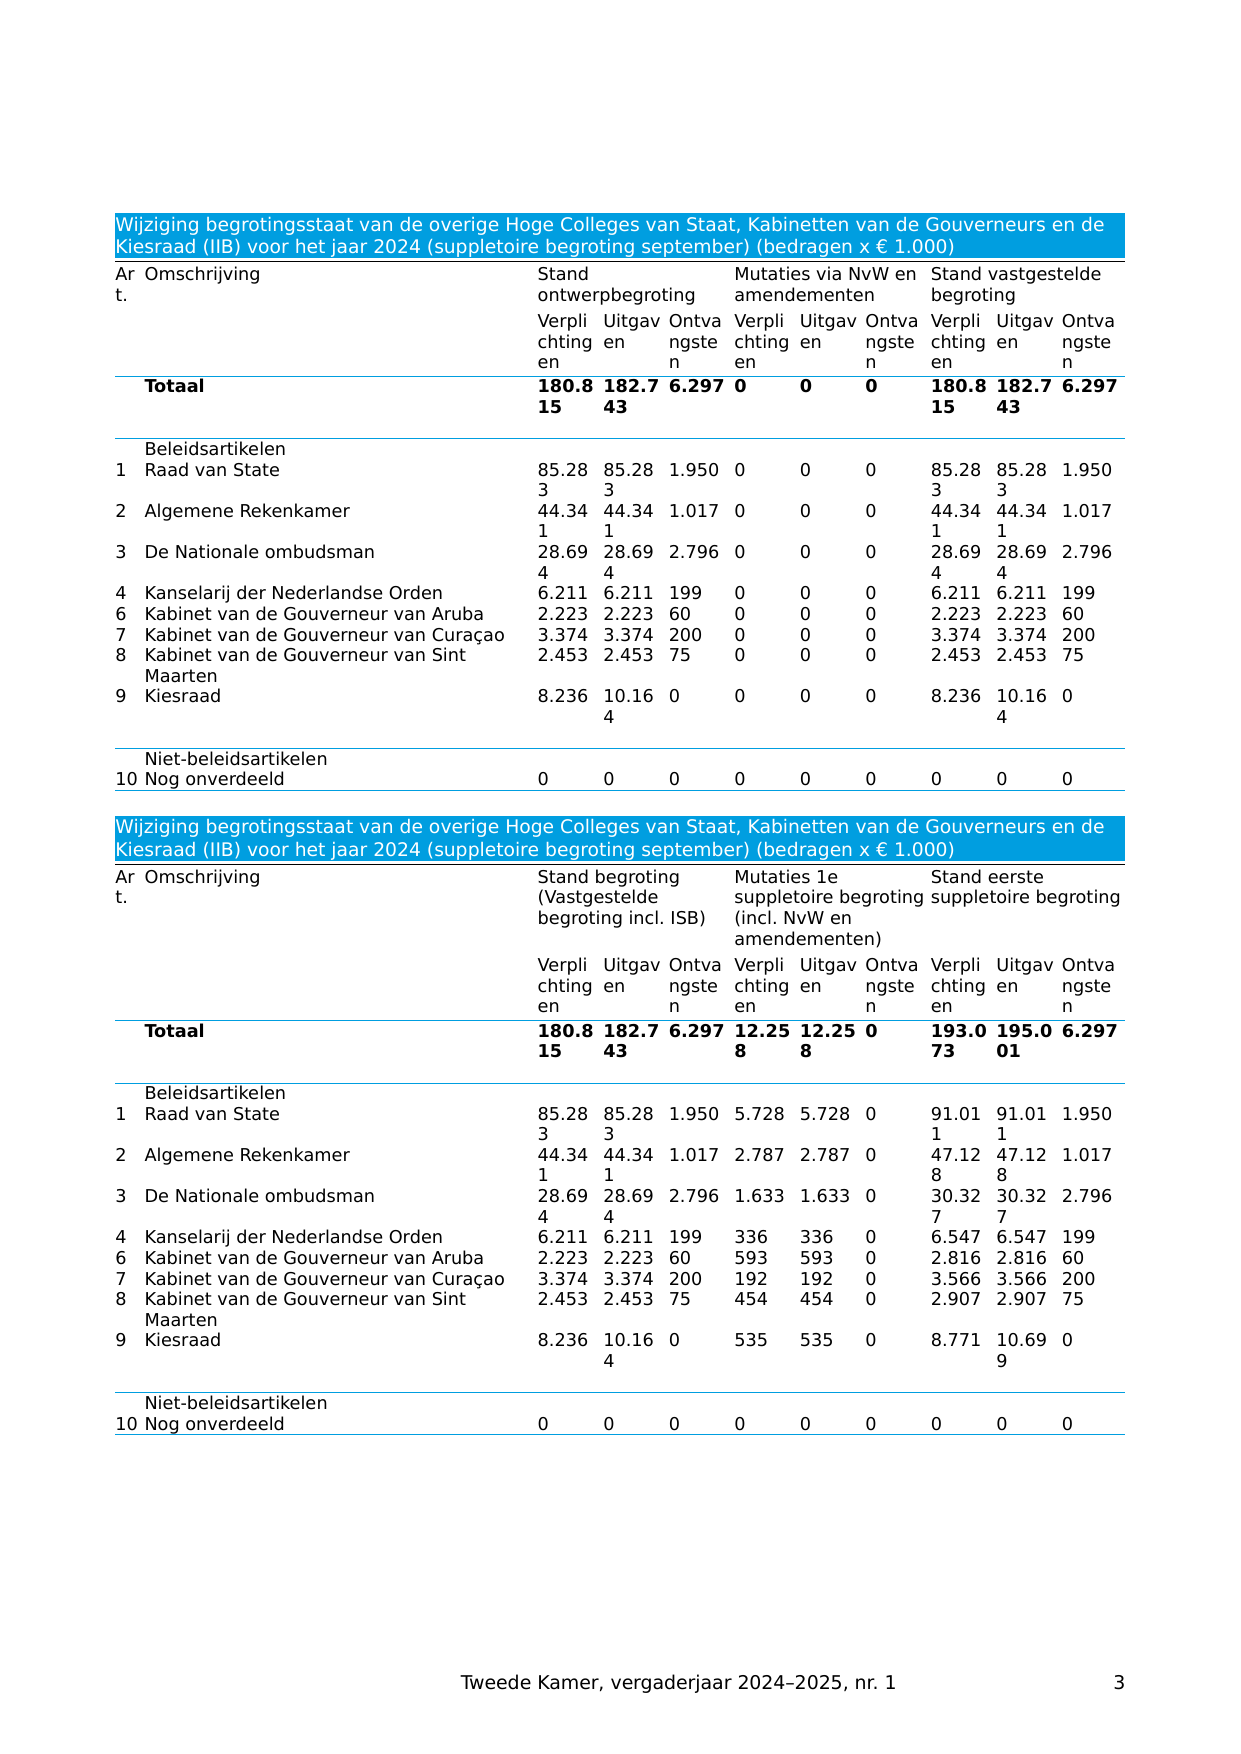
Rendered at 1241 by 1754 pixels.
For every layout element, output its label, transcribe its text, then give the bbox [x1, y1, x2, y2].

table_cell 2 [115, 501, 141, 542]
table_cell 0 [862, 769, 928, 790]
table_cell 1.017 [1059, 501, 1125, 542]
table_cell 44.341 [928, 501, 993, 542]
table_cell 2.796 [1059, 542, 1125, 583]
table_cell [862, 1062, 928, 1082]
table_cell 44.341 [535, 1145, 600, 1186]
table_cell 5.728 [731, 1104, 797, 1145]
table_cell 3.374 [993, 625, 1059, 645]
table_cell Kanselarij der Nederlandse Orden [141, 1227, 534, 1248]
table_cell 0 [862, 1021, 928, 1062]
table_cell Kabinet van de Gouverneur van Sint Maarten [141, 645, 534, 686]
table_cell 6.297 [666, 1021, 731, 1062]
table_cell 4 [115, 1227, 141, 1248]
table_cell [731, 439, 797, 459]
table_cell 47.128 [993, 1145, 1059, 1186]
table_cell 193.073 [928, 1021, 993, 1062]
table_cell [115, 1372, 141, 1392]
table_cell Beleidsartikelen [141, 439, 534, 459]
table_cell 28.694 [535, 1186, 600, 1227]
table_cell 0 [600, 1414, 666, 1434]
table_cell Stand vastgestelde begroting [928, 262, 1125, 308]
table_cell [993, 418, 1059, 438]
table_cell 3.374 [600, 625, 666, 645]
table_cell Ontvangsten [862, 952, 928, 1020]
table_cell Art. [115, 262, 141, 308]
table_cell 6 [115, 1248, 141, 1268]
table_cell 60 [666, 1248, 731, 1268]
table_cell 0 [731, 686, 797, 728]
table_cell [141, 728, 534, 748]
table_cell 8.236 [535, 1330, 600, 1372]
table_cell [600, 418, 666, 438]
table_cell [797, 439, 862, 459]
table_cell Kabinet van de Gouverneur van Sint Maarten [141, 1289, 534, 1330]
table_cell 0 [797, 542, 862, 583]
table_cell Uitgaven [993, 952, 1059, 1020]
table_cell Kiesraad [141, 1330, 534, 1372]
table_cell [600, 1393, 666, 1413]
table_cell Ontvangsten [666, 952, 731, 1020]
table_cell 12.258 [797, 1021, 862, 1062]
table_cell 1.950 [1059, 460, 1125, 501]
table_cell [731, 749, 797, 769]
table_cell 180.815 [928, 377, 993, 418]
table_cell 28.694 [993, 542, 1059, 583]
table_cell [666, 1393, 731, 1413]
table_cell [141, 1062, 534, 1082]
table_cell [928, 1084, 993, 1103]
table_cell 0 [862, 501, 928, 542]
table_cell 0 [731, 501, 797, 542]
table_cell 6.211 [993, 583, 1059, 604]
table_cell 182.743 [600, 377, 666, 418]
table_cell 0 [666, 1414, 731, 1434]
table_cell [115, 377, 141, 418]
table_cell Beleidsartikelen [141, 1084, 534, 1103]
table_cell Uitgaven [797, 952, 862, 1020]
table_cell 4 [115, 583, 141, 604]
table_cell 0 [535, 1414, 600, 1434]
table_cell 2.223 [535, 604, 600, 624]
table_cell 91.011 [993, 1104, 1059, 1145]
table_cell 6.547 [928, 1227, 993, 1248]
table_cell [731, 418, 797, 438]
table_cell 6.297 [1059, 1021, 1125, 1062]
table_cell 182.743 [600, 1021, 666, 1062]
table_cell 0 [862, 377, 928, 418]
table_cell 1.950 [1059, 1104, 1125, 1145]
table_cell 47.128 [928, 1145, 993, 1186]
table_cell [1059, 439, 1125, 459]
table_cell [600, 728, 666, 748]
table_cell 0 [797, 604, 862, 624]
table_cell 0 [862, 1269, 928, 1289]
table_cell Uitgaven [600, 952, 666, 1020]
table_cell 85.283 [600, 1104, 666, 1145]
table_cell [731, 728, 797, 748]
table_cell 60 [1059, 604, 1125, 624]
table_cell 30.327 [993, 1186, 1059, 1227]
table_cell [993, 439, 1059, 459]
table_cell [862, 1084, 928, 1103]
table_cell 0 [797, 645, 862, 686]
table_cell 2.787 [731, 1145, 797, 1186]
table_cell 0 [862, 1289, 928, 1330]
table_cell Verplichtingen [731, 308, 797, 376]
table_cell 2.453 [535, 645, 600, 686]
table_cell 8.236 [928, 686, 993, 728]
table_cell [1059, 1372, 1125, 1392]
table_cell [141, 952, 534, 1020]
table_cell 200 [666, 625, 731, 645]
table_cell 0 [993, 1414, 1059, 1434]
table_cell Uitgaven [797, 308, 862, 376]
table_cell 0 [600, 769, 666, 790]
table_cell 0 [862, 625, 928, 645]
table_cell 0 [1059, 1414, 1125, 1434]
table_cell 6.297 [1059, 377, 1125, 418]
table_cell [797, 1372, 862, 1392]
table_cell 1.017 [1059, 1145, 1125, 1186]
table_cell [535, 1393, 600, 1413]
table_cell 0 [731, 460, 797, 501]
table_cell 1.633 [797, 1186, 862, 1227]
table_cell [535, 1062, 600, 1082]
table_cell 2.453 [600, 645, 666, 686]
table_cell 1.633 [731, 1186, 797, 1227]
table_cell 0 [928, 1414, 993, 1434]
table_cell De Nationale ombudsman [141, 542, 534, 583]
table_cell Totaal [141, 1021, 534, 1062]
table_cell 192 [797, 1269, 862, 1289]
table_cell 2.796 [666, 542, 731, 583]
table_cell 7 [115, 1269, 141, 1289]
table_cell 3.566 [993, 1269, 1059, 1289]
table_cell 336 [797, 1227, 862, 1248]
table_cell 44.341 [535, 501, 600, 542]
table_cell [928, 1372, 993, 1392]
table_cell 60 [1059, 1248, 1125, 1268]
table_cell 0 [862, 1414, 928, 1434]
table_cell [1059, 749, 1125, 769]
table_cell 2.223 [993, 604, 1059, 624]
table_cell Ontvangsten [862, 308, 928, 376]
table_cell 0 [862, 645, 928, 686]
table_cell Uitgaven [600, 308, 666, 376]
table_cell 6.211 [600, 583, 666, 604]
table_cell [141, 418, 534, 438]
table_cell [600, 1084, 666, 1103]
table_cell 0 [993, 769, 1059, 790]
table_cell [115, 952, 141, 1020]
table_cell 2.453 [928, 645, 993, 686]
table_cell Niet-beleidsartikelen [141, 749, 534, 769]
table_cell [797, 1084, 862, 1103]
table_cell Mutaties via NvW en amendementen [731, 262, 928, 308]
table_cell [115, 418, 141, 438]
table_cell Algemene Rekenkamer [141, 1145, 534, 1186]
table_cell [666, 418, 731, 438]
table_cell 3.374 [535, 625, 600, 645]
table_cell 44.341 [600, 1145, 666, 1186]
table_cell [115, 728, 141, 748]
table_cell 0 [666, 686, 731, 728]
table_cell 535 [731, 1330, 797, 1372]
table_cell De Nationale ombudsman [141, 1186, 534, 1227]
table_cell [797, 1393, 862, 1413]
table_cell 8 [115, 645, 141, 686]
table_cell 6.211 [928, 583, 993, 604]
table_cell [1059, 418, 1125, 438]
table_cell 1.950 [666, 1104, 731, 1145]
table_cell Verplichtingen [731, 952, 797, 1020]
table_cell 60 [666, 604, 731, 624]
table_cell [115, 1393, 141, 1413]
table_cell 8.771 [928, 1330, 993, 1372]
table_cell Raad van State [141, 1104, 534, 1145]
table_cell 8.236 [535, 686, 600, 728]
table_cell [731, 1084, 797, 1103]
table_cell 199 [1059, 583, 1125, 604]
table_cell 2.453 [993, 645, 1059, 686]
table_cell 10 [115, 1414, 141, 1434]
table_cell 180.815 [535, 377, 600, 418]
table_cell 0 [797, 686, 862, 728]
table_cell 2.796 [666, 1186, 731, 1227]
table_cell 0 [862, 1104, 928, 1145]
table_cell 28.694 [600, 1186, 666, 1227]
table_cell 200 [666, 1269, 731, 1289]
table_cell 0 [731, 625, 797, 645]
table_cell [928, 418, 993, 438]
table_cell 9 [115, 686, 141, 728]
table_cell 2.796 [1059, 1186, 1125, 1227]
table_cell Totaal [141, 377, 534, 418]
table_cell 199 [666, 583, 731, 604]
table_cell 28.694 [600, 542, 666, 583]
table_cell [928, 749, 993, 769]
table_cell [666, 1372, 731, 1392]
table_cell [862, 749, 928, 769]
table_cell Kabinet van de Gouverneur van Curaçao [141, 625, 534, 645]
table_cell 6.547 [993, 1227, 1059, 1248]
table_cell [666, 439, 731, 459]
table_cell Stand ontwerpbegroting [535, 262, 731, 308]
table_cell [797, 1062, 862, 1082]
table_cell 10.164 [993, 686, 1059, 728]
table_cell [1059, 728, 1125, 748]
table_cell 0 [797, 501, 862, 542]
table_cell 85.283 [600, 460, 666, 501]
table_cell 2.816 [928, 1248, 993, 1268]
table_cell 3.566 [928, 1269, 993, 1289]
table_cell 10.699 [993, 1330, 1059, 1372]
table_cell 0 [797, 377, 862, 418]
table_cell 8 [115, 1289, 141, 1330]
table_cell Kabinet van de Gouverneur van Aruba [141, 604, 534, 624]
table_cell 180.815 [535, 1021, 600, 1062]
table_cell [666, 728, 731, 748]
table_cell 182.743 [993, 377, 1059, 418]
table_cell 6.211 [600, 1227, 666, 1248]
table_cell Stand begroting (Vastgestelde begroting incl. ISB) [535, 865, 731, 952]
table_cell 1.017 [666, 1145, 731, 1186]
table_cell 30.327 [928, 1186, 993, 1227]
table_cell Stand eerste suppletoire begroting [928, 865, 1125, 952]
table_cell 10.164 [600, 686, 666, 728]
table_cell 6.211 [535, 583, 600, 604]
table_cell 2.787 [797, 1145, 862, 1186]
table_cell 0 [797, 460, 862, 501]
table_cell 0 [862, 1248, 928, 1268]
table_cell 6 [115, 604, 141, 624]
table_cell [666, 1084, 731, 1103]
table_cell 85.283 [535, 460, 600, 501]
table_cell 3 [115, 542, 141, 583]
table_cell 0 [862, 542, 928, 583]
table_cell 2.223 [928, 604, 993, 624]
table_cell 2.223 [600, 604, 666, 624]
table_cell 0 [666, 769, 731, 790]
table_cell 0 [797, 1414, 862, 1434]
table_cell [600, 1062, 666, 1082]
table_cell [115, 1062, 141, 1082]
table_cell [666, 1062, 731, 1082]
table_cell Verplichtingen [928, 308, 993, 376]
table_cell [1059, 1393, 1125, 1413]
table_cell 1.017 [666, 501, 731, 542]
table_cell 0 [797, 625, 862, 645]
table_cell 75 [666, 1289, 731, 1330]
table_cell [993, 1393, 1059, 1413]
table_cell 5.728 [797, 1104, 862, 1145]
table_cell Kanselarij der Nederlandse Orden [141, 583, 534, 604]
table_cell Kabinet van de Gouverneur van Curaçao [141, 1269, 534, 1289]
table_cell 593 [731, 1248, 797, 1268]
table_cell [797, 728, 862, 748]
table_cell [862, 439, 928, 459]
table_cell [993, 749, 1059, 769]
table_cell [115, 1021, 141, 1062]
table_cell 28.694 [928, 542, 993, 583]
table_cell 2.453 [535, 1289, 600, 1330]
table_cell [600, 749, 666, 769]
table_cell [666, 749, 731, 769]
table_cell Kiesraad [141, 686, 534, 728]
table_cell Niet-beleidsartikelen [141, 1393, 534, 1413]
table_cell Verplichtingen [928, 952, 993, 1020]
table_cell 9 [115, 1330, 141, 1372]
table_cell [115, 749, 141, 769]
table_cell 75 [1059, 645, 1125, 686]
table_cell [797, 749, 862, 769]
table_cell Omschrijving [141, 262, 534, 308]
table_cell Nog onverdeeld [141, 769, 534, 790]
table_cell 0 [666, 1330, 731, 1372]
table_cell Ontvangsten [666, 308, 731, 376]
table_cell 1 [115, 1104, 141, 1145]
table_cell 192 [731, 1269, 797, 1289]
table_cell 0 [862, 686, 928, 728]
table_cell 199 [666, 1227, 731, 1248]
table_cell 200 [1059, 625, 1125, 645]
table_cell 199 [1059, 1227, 1125, 1248]
table_cell Nog onverdeeld [141, 1414, 534, 1434]
table_cell 1.950 [666, 460, 731, 501]
table_cell 0 [731, 645, 797, 686]
table_cell 7 [115, 625, 141, 645]
table_cell 12.258 [731, 1021, 797, 1062]
table_cell 0 [731, 769, 797, 790]
table_cell [993, 728, 1059, 748]
table_cell [535, 728, 600, 748]
table_cell 0 [1059, 686, 1125, 728]
table_cell [600, 1372, 666, 1392]
table_cell 85.283 [993, 460, 1059, 501]
table_cell 3.374 [600, 1269, 666, 1289]
table_cell 0 [731, 1414, 797, 1434]
table_cell 44.341 [600, 501, 666, 542]
table_cell Ontvangsten [1059, 952, 1125, 1020]
table_cell [928, 1393, 993, 1413]
table_cell [535, 1084, 600, 1103]
table_cell 0 [731, 604, 797, 624]
table_cell [862, 728, 928, 748]
table_cell 535 [797, 1330, 862, 1372]
table_cell 0 [862, 1145, 928, 1186]
table_cell 0 [797, 769, 862, 790]
table_cell 75 [1059, 1289, 1125, 1330]
table_cell [141, 1372, 534, 1392]
table_cell [535, 418, 600, 438]
table_cell 75 [666, 645, 731, 686]
table_cell [115, 1084, 141, 1103]
table_cell 28.694 [535, 542, 600, 583]
table_cell [993, 1372, 1059, 1392]
table_cell [535, 749, 600, 769]
table_cell 0 [928, 769, 993, 790]
table_cell [862, 418, 928, 438]
table_cell 0 [862, 583, 928, 604]
table_cell 200 [1059, 1269, 1125, 1289]
table_cell [600, 439, 666, 459]
table_cell Omschrijving [141, 865, 534, 952]
table_cell 336 [731, 1227, 797, 1248]
table_cell [115, 439, 141, 459]
table_cell Art. [115, 865, 141, 952]
table_cell 3.374 [535, 1269, 600, 1289]
table_cell 0 [862, 604, 928, 624]
table_cell [731, 1393, 797, 1413]
table_cell [928, 439, 993, 459]
table_cell Verplichtingen [535, 952, 600, 1020]
table_cell 2.223 [600, 1248, 666, 1268]
table_cell 91.011 [928, 1104, 993, 1145]
table_cell Algemene Rekenkamer [141, 501, 534, 542]
table_cell 2.453 [600, 1289, 666, 1330]
table_cell 85.283 [535, 1104, 600, 1145]
table_cell [993, 1084, 1059, 1103]
table_cell 6.211 [535, 1227, 600, 1248]
table_cell 0 [862, 1227, 928, 1248]
table_cell [928, 728, 993, 748]
table_cell [1059, 1062, 1125, 1082]
table_cell [797, 418, 862, 438]
table_cell 2 [115, 1145, 141, 1186]
table_cell 44.341 [993, 501, 1059, 542]
table_cell Mutaties 1e suppletoire begroting (incl. NvW en amendementen) [731, 865, 928, 952]
table_cell [141, 308, 534, 376]
table_cell [535, 1372, 600, 1392]
table_cell 0 [1059, 1330, 1125, 1372]
table_cell Kabinet van de Gouverneur van Aruba [141, 1248, 534, 1268]
table_cell [115, 308, 141, 376]
table_cell 3.374 [928, 625, 993, 645]
table_cell 2.907 [928, 1289, 993, 1330]
table_cell [928, 1062, 993, 1082]
table_cell 10.164 [600, 1330, 666, 1372]
table_cell 1 [115, 460, 141, 501]
table_cell 0 [535, 769, 600, 790]
table_cell 0 [1059, 769, 1125, 790]
table_cell [1059, 1084, 1125, 1103]
table_cell 0 [797, 583, 862, 604]
table_cell 593 [797, 1248, 862, 1268]
table_cell 2.907 [993, 1289, 1059, 1330]
table_cell [535, 439, 600, 459]
table_cell [862, 1372, 928, 1392]
table_cell 0 [862, 1186, 928, 1227]
table_cell 2.223 [535, 1248, 600, 1268]
table_cell [731, 1372, 797, 1392]
table_cell 454 [797, 1289, 862, 1330]
table_cell 85.283 [928, 460, 993, 501]
table_cell 6.297 [666, 377, 731, 418]
table_cell 2.816 [993, 1248, 1059, 1268]
table_cell 0 [731, 583, 797, 604]
table_cell [993, 1062, 1059, 1082]
table_cell Ontvangsten [1059, 308, 1125, 376]
table_cell Verplichtingen [535, 308, 600, 376]
table_cell 0 [731, 377, 797, 418]
table_cell 3 [115, 1186, 141, 1227]
table_cell Raad van State [141, 460, 534, 501]
table_cell 0 [862, 460, 928, 501]
table_cell Uitgaven [993, 308, 1059, 376]
table_cell 0 [862, 1330, 928, 1372]
table_cell 0 [731, 542, 797, 583]
table_cell [862, 1393, 928, 1413]
table_cell 195.001 [993, 1021, 1059, 1062]
table_cell [731, 1062, 797, 1082]
table_cell 454 [731, 1289, 797, 1330]
table_cell 10 [115, 769, 141, 790]
